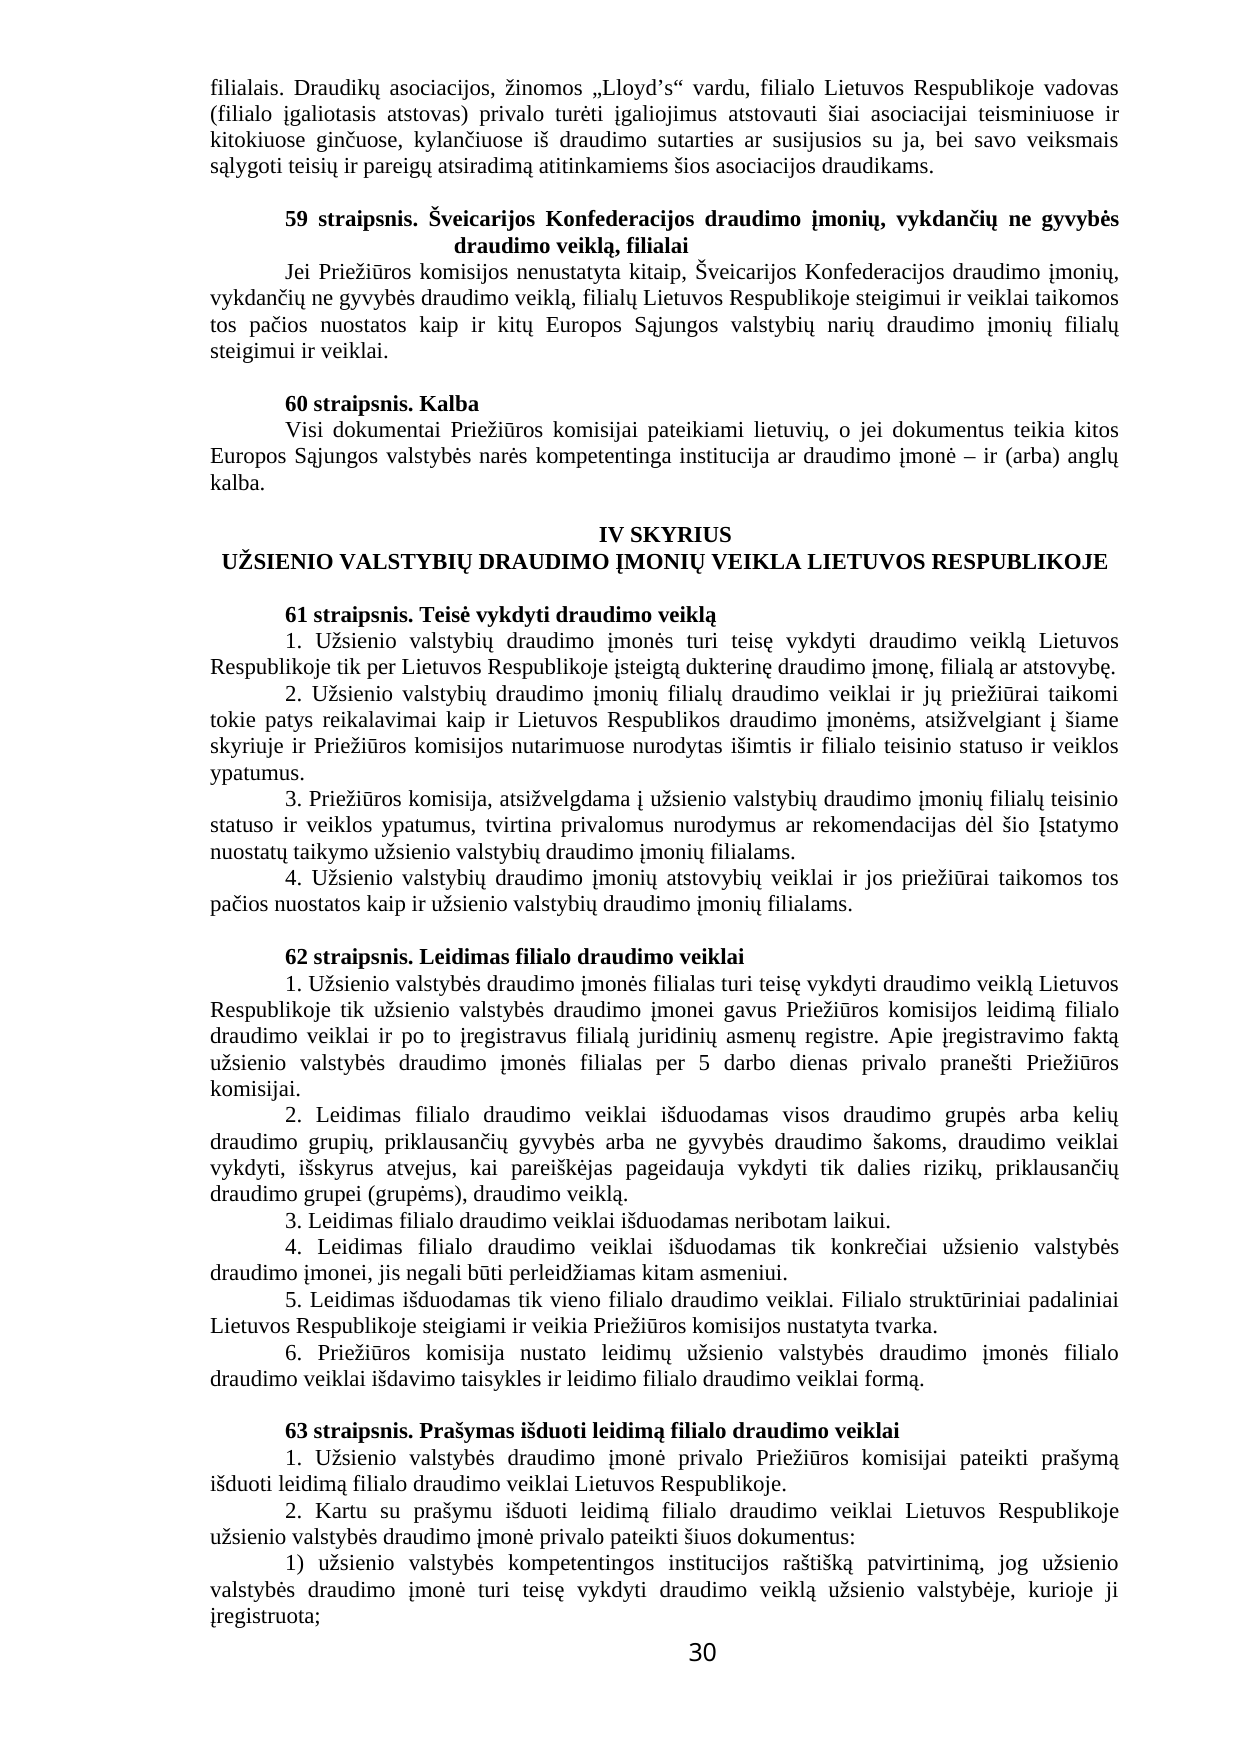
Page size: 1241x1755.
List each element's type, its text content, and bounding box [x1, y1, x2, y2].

text IV SKYRIUS [210, 522, 1120, 548]
text 2. Užsienio valstybių draudimo įmonių filialų draudimo veiklai ir jų priežiūrai taikomi tokie patys reikalavimai kaip ir Lietuvos Respublikos draudimo įmonėms, atsižvelgiant į šiame skyriuje ir Priežiūros komisijos nutarimuose nurodytas išimtis ir filialo teisinio statuso ir veiklos ypatumus. [210, 680, 1120, 785]
text 62 straipsnis. Leidimas filialo draudimo veiklai [210, 943, 1120, 969]
text 1. Užsienio valstybės draudimo įmonė privalo Priežiūros komisijai pateikti prašymą išduoti leidimą filialo draudimo veiklai Lietuvos Respublikoje. [210, 1444, 1120, 1497]
text 3. Leidimas filialo draudimo veiklai išduodamas neribotam laikui. [210, 1207, 1120, 1233]
text 59 straipsnis. Šveicarijos Konfederacijos draudimo įmonių, vykdančių ne gyvybės draudimo veiklą, filialai [285, 205, 1120, 258]
text 4. Leidimas filialo draudimo veiklai išduodamas tik konkrečiai užsienio valstybės draudimo įmonei, jis negali būti perleidžiamas kitam asmeniui. [210, 1233, 1120, 1286]
text 1. Užsienio valstybės draudimo įmonės filialas turi teisę vykdyti draudimo veiklą Lietuvos Respublikoje tik užsienio valstybės draudimo įmonei gavus Priežiūros komisijos leidimą filialo draudimo veiklai ir po to įregistravus filialą juridinių asmenų registre. Apie įregistravimo faktą užsienio valstybės draudimo įmonės filialas per 5 darbo dienas privalo pranešti Priežiūros komisijai. [210, 969, 1120, 1101]
text Jei Priežiūros komisijos nenustatyta kitaip, Šveicarijos Konfederacijos draudimo įmonių, vykdančių ne gyvybės draudimo veiklą, filialų Lietuvos Respublikoje steigimui ir veiklai taikomos tos pačios nuostatos kaip ir kitų Europos Sąjungos valstybių narių draudimo įmonių filialų steigimui ir veiklai. [210, 258, 1120, 363]
text 1. Užsienio valstybių draudimo įmonės turi teisę vykdyti draudimo veiklą Lietuvos Respublikoje tik per Lietuvos Respublikoje įsteigtą dukterinę draudimo įmonę, filialą ar atstovybę. [210, 627, 1120, 680]
text 6. Priežiūros komisija nustato leidimų užsienio valstybės draudimo įmonės filialo draudimo veiklai išdavimo taisykles ir leidimo filialo draudimo veiklai formą. [210, 1338, 1120, 1391]
text filialais. Draudikų asociacijos, žinomos „Lloyd’s“ vardu, filialo Lietuvos Respublikoje vadovas (filialo įgaliotasis atstovas) privalo turėti įgaliojimus atstovauti šiai asociacijai teisminiuose ir kitokiuose ginčuose, kylančiuose iš draudimo sutarties ar susijusios su ja, bei savo veiksmais sąlygoti teisių ir pareigų atsiradimą atitinkamiems šios asociacijos draudikams. [210, 73, 1120, 179]
text 3. Priežiūros komisija, atsižvelgdama į užsienio valstybių draudimo įmonių filialų teisinio statuso ir veiklos ypatumus, tvirtina privalomus nurodymus ar rekomendacijas dėl šio Įstatymo nuostatų taikymo užsienio valstybių draudimo įmonių filialams. [210, 785, 1120, 864]
text 5. Leidimas išduodamas tik vieno filialo draudimo veiklai. Filialo struktūriniai padaliniai Lietuvos Respublikoje steigiami ir veikia Priežiūros komisijos nustatyta tvarka. [210, 1286, 1120, 1338]
text 2. Kartu su prašymu išduoti leidimą filialo draudimo veiklai Lietuvos Respublikoje užsienio valstybės draudimo įmonė privalo pateikti šiuos dokumentus: [210, 1497, 1120, 1549]
text 2. Leidimas filialo draudimo veiklai išduodamas visos draudimo grupės arba kelių draudimo grupių, priklausančių gyvybės arba ne gyvybės draudimo šakoms, draudimo veiklai vykdyti, išskyrus atvejus, kai pareiškėjas pageidauja vykdyti tik dalies rizikų, priklausančių draudimo grupei (grupėms), draudimo veiklą. [210, 1101, 1120, 1207]
text užsienio valstybių draudimo įmonių veikla LIETUVOS RESPUBLIKOJE [210, 548, 1120, 574]
text 1) užsienio valstybės kompetentingos institucijos raštišką patvirtinimą, jog užsienio valstybės draudimo įmonė turi teisę vykdyti draudimo veiklą užsienio valstybėje, kurioje ji įregistruota; [210, 1549, 1120, 1628]
subtitle 60 straipsnis. Kalba [210, 390, 1120, 416]
text 4. Užsienio valstybių draudimo įmonių atstovybių veiklai ir jos priežiūrai taikomos tos pačios nuostatos kaip ir užsienio valstybių draudimo įmonių filialams. [210, 864, 1120, 917]
subtitle 63 straipsnis. Prašymas išduoti leidimą filialo draudimo veiklai [210, 1418, 1120, 1444]
subtitle 61 straipsnis. Teisė vykdyti draudimo veiklą [210, 601, 1120, 627]
text Visi dokumentai Priežiūros komisijai pateikiami lietuvių, o jei dokumentus teikia kitos Europos Sąjungos valstybės narės kompetentinga institucija ar draudimo įmonė – ir (arba) anglų kalba. [210, 416, 1120, 495]
